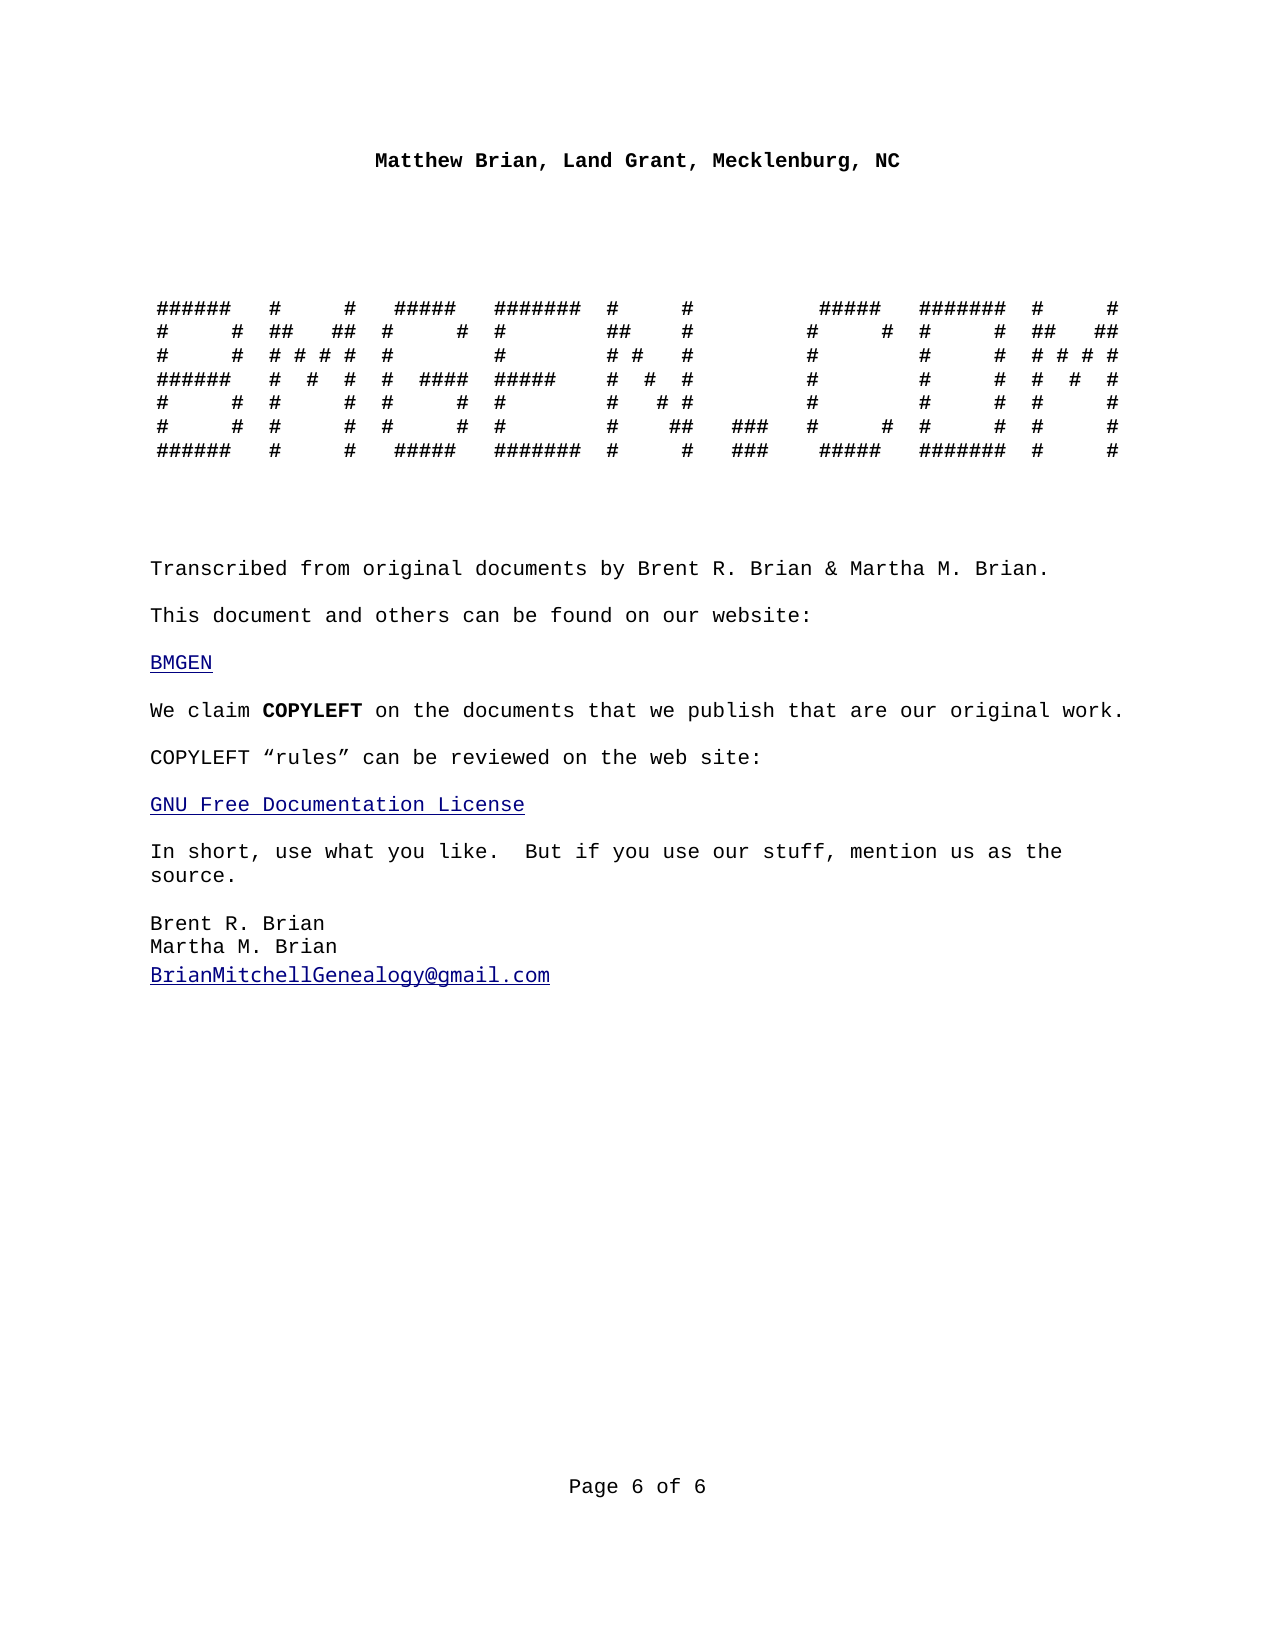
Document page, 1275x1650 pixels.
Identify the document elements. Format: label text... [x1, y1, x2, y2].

text ###### # # # # #### ##### # # # # # # # # # [150, 369, 1125, 392]
text # # ## ## # # # ## # # # # # ## ## [150, 321, 1125, 345]
text BMGEN [150, 652, 1125, 676]
text # # # # # # # # # # # # # # # # # # [150, 345, 1125, 369]
text We claim COPYLEFT on the documents that we publish that are our original work. [150, 700, 1125, 723]
text BrianMitchellGenealogy@gmail.com [150, 960, 1125, 988]
text ###### # # ##### ####### # # ### ##### ####### # # [150, 439, 1125, 463]
text Brent R. Brian [150, 912, 1125, 936]
text This document and others can be found on our website: [150, 605, 1125, 629]
text # # # # # # # # ## ### # # # # # # [150, 416, 1125, 439]
text Martha M. Brian [150, 936, 1125, 960]
text ###### # # ##### ####### # # ##### ####### # # [150, 298, 1125, 321]
text COPYLEFT “rules” can be reviewed on the web site: [150, 747, 1125, 771]
text Transcribed from original documents by Brent R. Brian & Martha M. Brian. [150, 558, 1125, 581]
text GNU Free Documentation License [150, 794, 1125, 818]
text In short, use what you like. But if you use our stuff, mention us as the source. [150, 842, 1125, 889]
text # # # # # # # # # # # # # # # [150, 392, 1125, 416]
